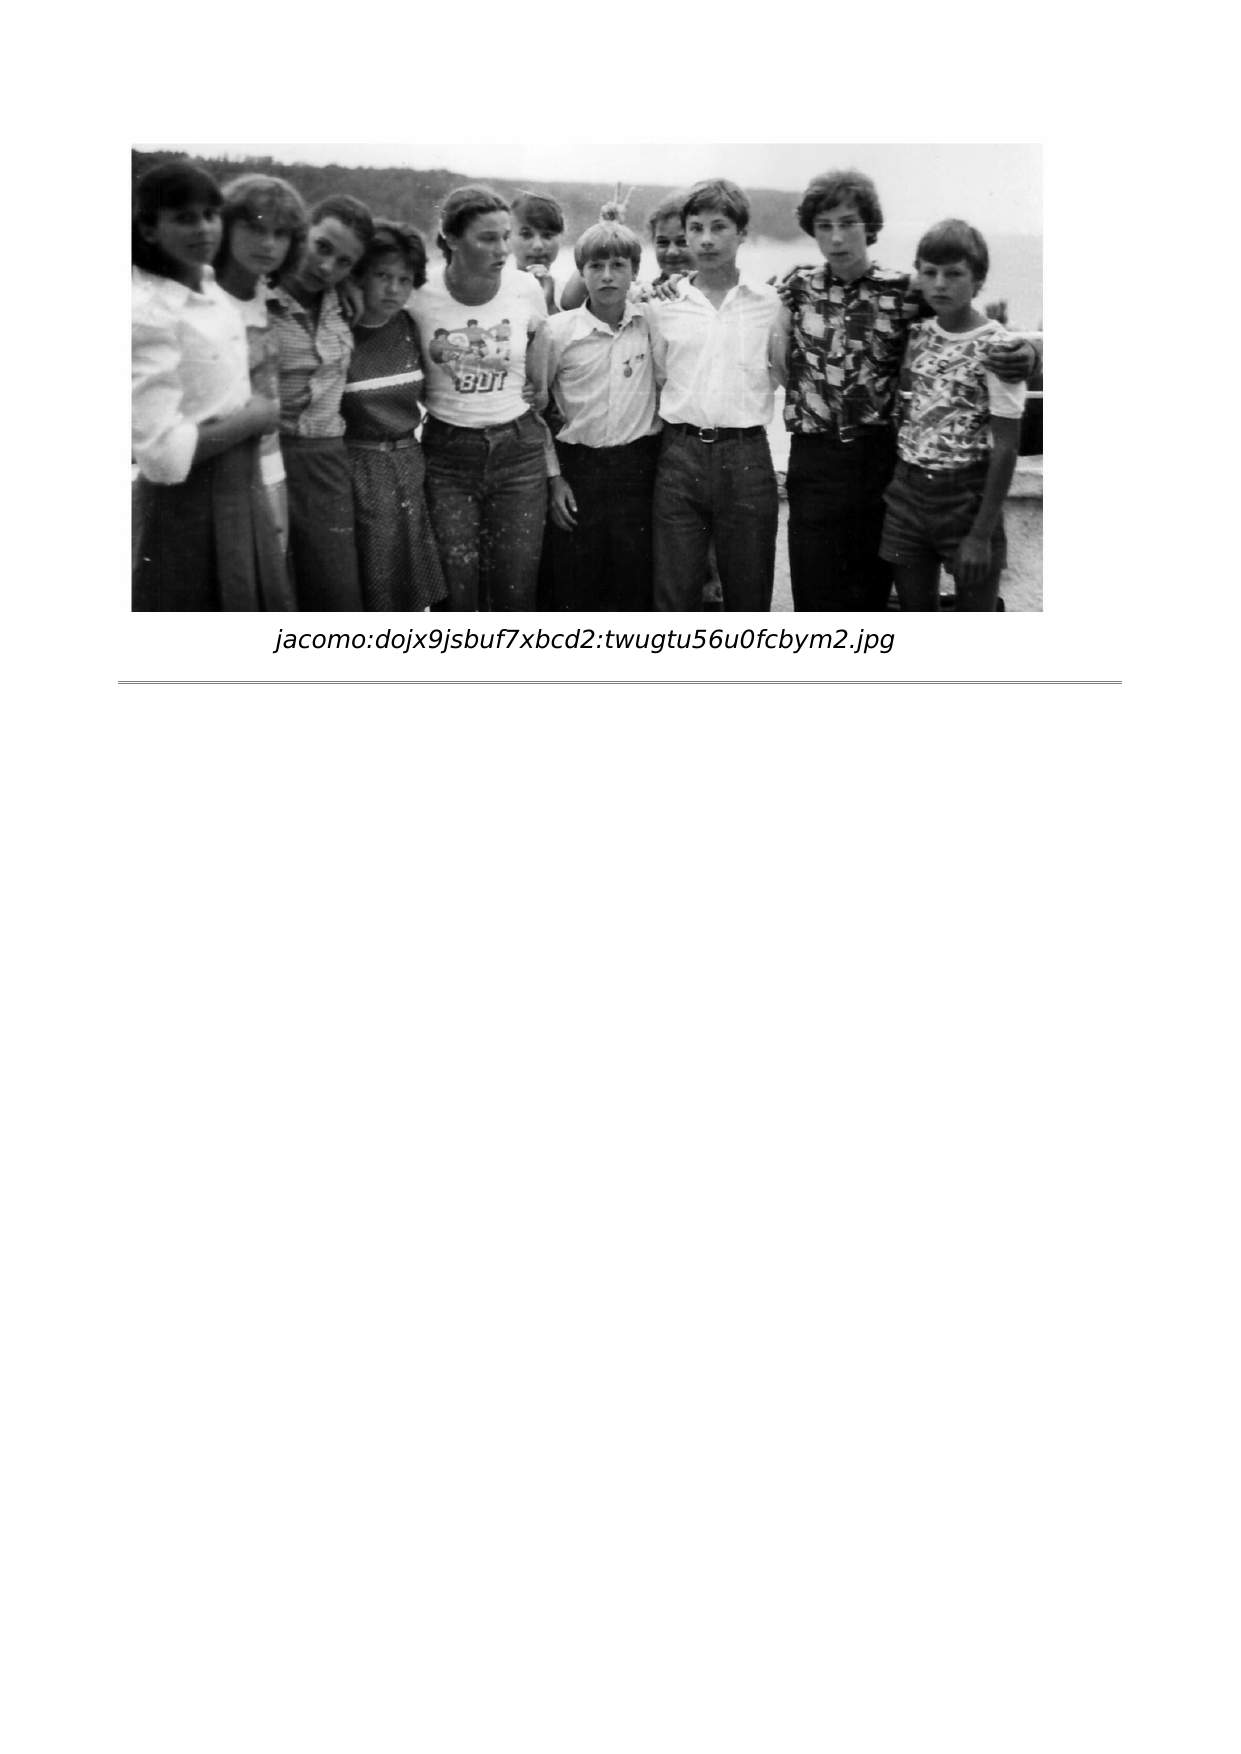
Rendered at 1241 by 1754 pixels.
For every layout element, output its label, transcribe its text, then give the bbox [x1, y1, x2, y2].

picture [118, 130, 1056, 625]
text jacomo:dojx9jsbuf7xbcd2:twugtu56u0fcbym2.jpg [118, 625, 1056, 654]
